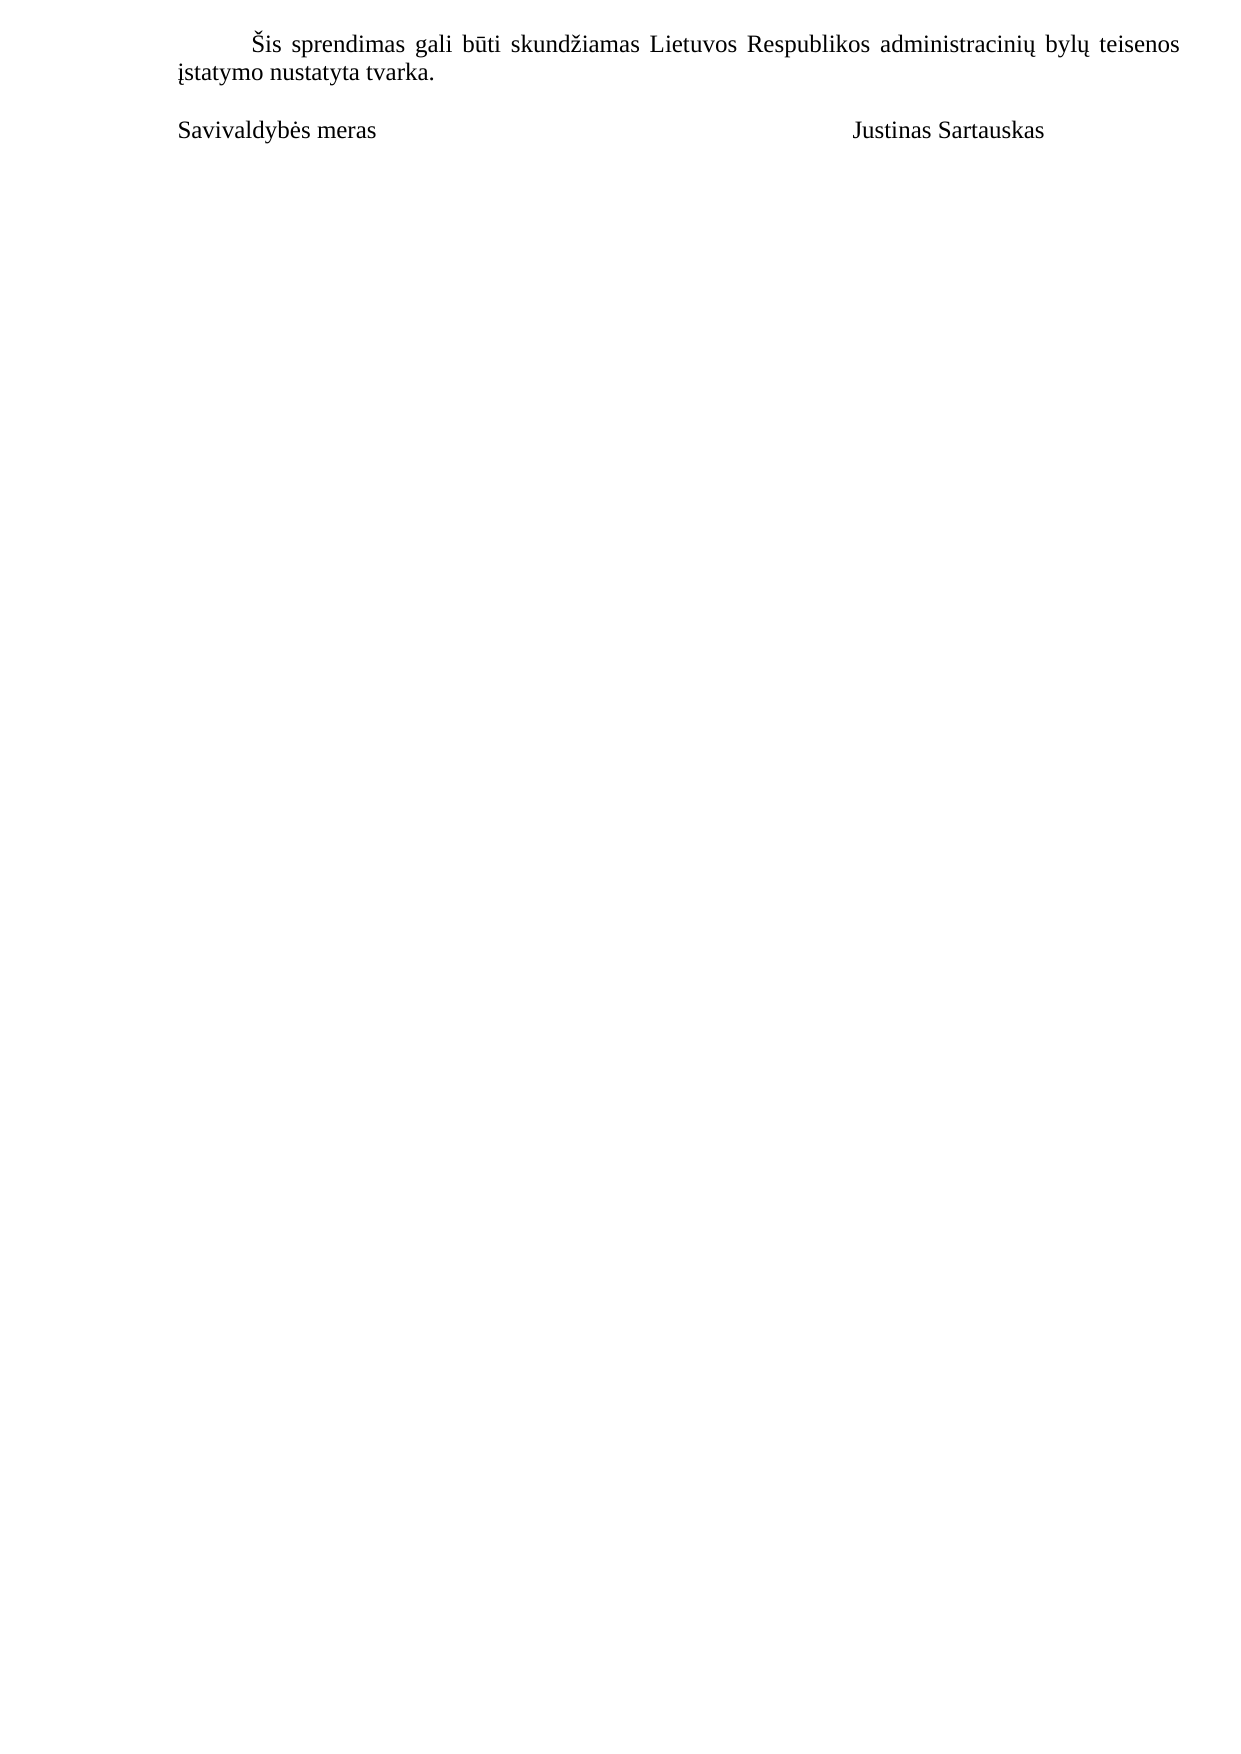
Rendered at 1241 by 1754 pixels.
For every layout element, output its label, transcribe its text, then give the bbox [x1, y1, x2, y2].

text Savivaldybės meras Justinas Sartauskas [177, 115, 1184, 144]
text Šis sprendimas gali būti skundžiamas Lietuvos Respublikos administracinių bylų teisenos įstatymo nustatyta tvarka. [177, 29, 1181, 86]
